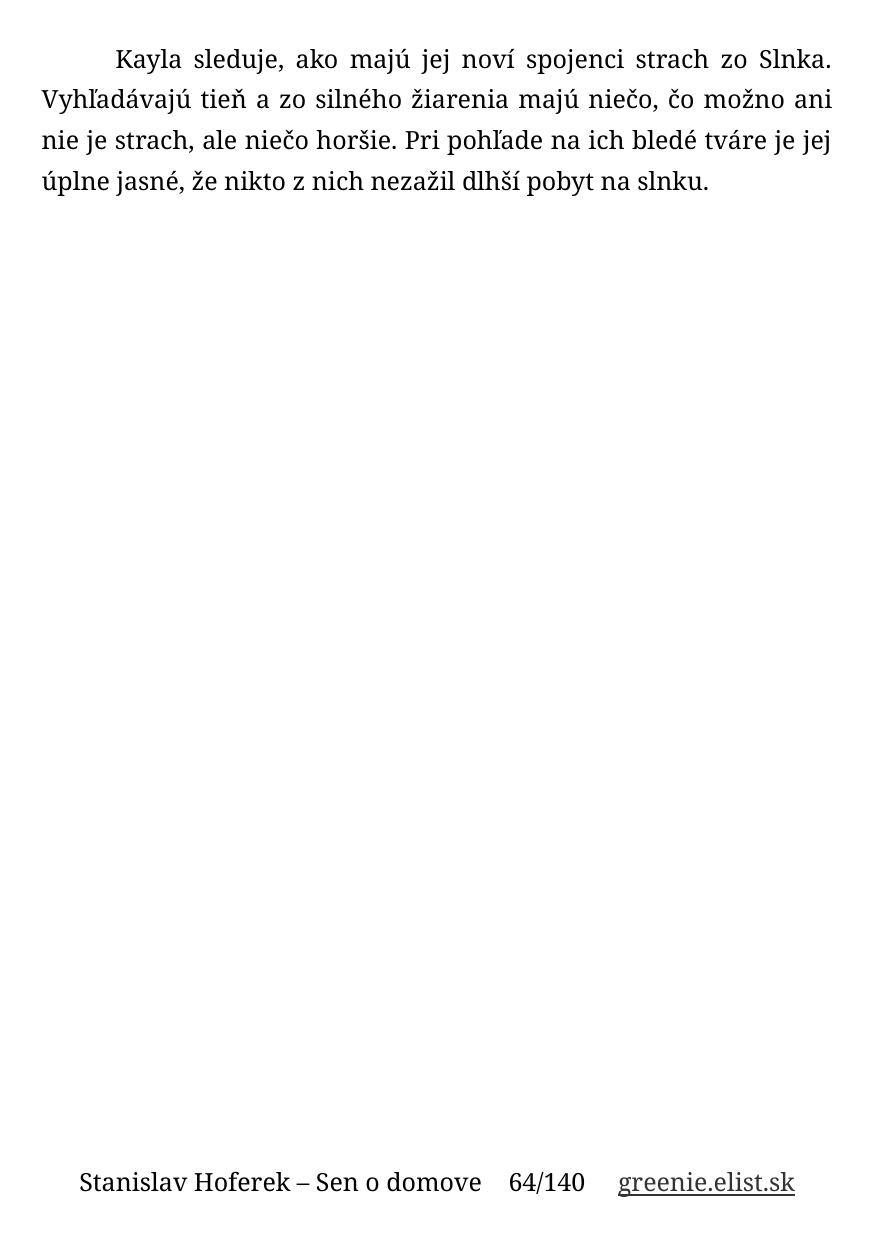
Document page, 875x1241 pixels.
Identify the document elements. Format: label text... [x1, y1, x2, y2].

text Kayla sleduje, ako majú jej noví spojenci strach zo Slnka. Vyhľadávajú tieň a zo silného žiarenia majú niečo, čo možno ani nie je strach, ale niečo horšie. Pri pohľade na ich bledé tváre je jej úplne jasné, že nikto z nich nezažil dlhší pobyt na slnku. [41, 41, 833, 198]
